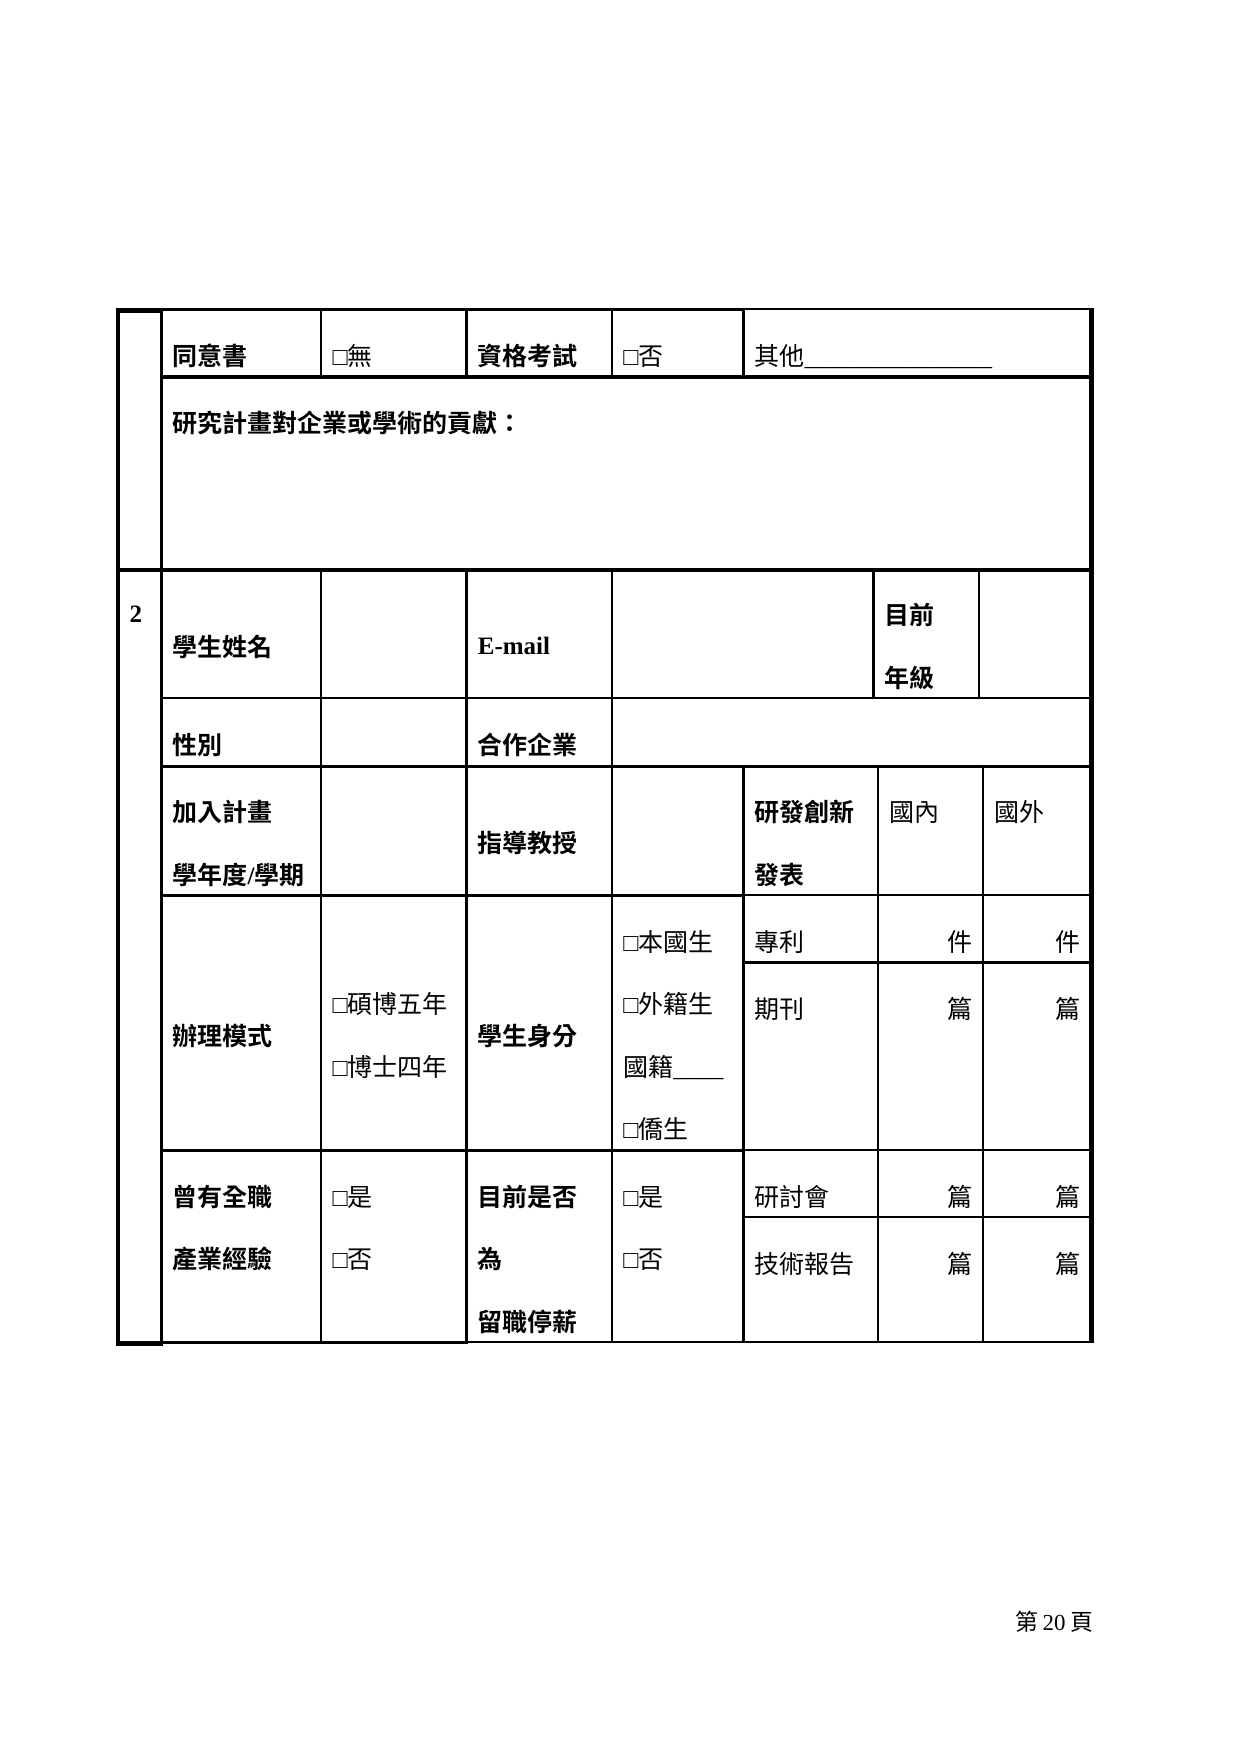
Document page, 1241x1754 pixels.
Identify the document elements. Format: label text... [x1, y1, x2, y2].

table_cell 期刊 [745, 964, 877, 1149]
table_cell 篇 [984, 1151, 1089, 1216]
table_cell 加入計畫 學年度/學期 [163, 768, 320, 894]
table_cell □無 [322, 311, 465, 375]
table_cell □是 □否 [322, 1152, 465, 1341]
table_cell 技術報告 [745, 1218, 877, 1341]
table_cell 篇 [984, 964, 1089, 1149]
table_cell [613, 768, 742, 894]
table_cell [322, 572, 465, 697]
table_cell 研究計畫對企業或學術的貢獻： [163, 379, 1089, 568]
table_cell 曾有全職 產業經驗 [163, 1152, 320, 1341]
table_cell 國外 [984, 768, 1089, 894]
table_cell 研發創新發表 [745, 768, 877, 894]
table_cell 2 [120, 572, 160, 1341]
table_cell [322, 699, 465, 764]
table_cell □碩博五年 □博士四年 [322, 897, 465, 1149]
table_cell 件 [879, 896, 982, 961]
table_cell 篇 [879, 1151, 982, 1216]
table_cell 同意書 [163, 311, 320, 375]
table_cell 資格考試 [468, 311, 611, 375]
table_cell [613, 699, 1089, 764]
table_cell 件 [984, 896, 1089, 961]
table_cell 辦理模式 [163, 897, 320, 1149]
table_cell 合作企業 [468, 699, 611, 764]
table_cell 其他_______________ [745, 310, 1089, 375]
table_cell 學生身分 [468, 897, 611, 1149]
table_cell □本國生 □外籍生國籍____ □僑生 [613, 897, 742, 1149]
table_cell 篇 [879, 1218, 982, 1341]
table_cell 研討會 [745, 1151, 877, 1216]
table_cell 性別 [163, 699, 320, 764]
table_cell □否 [613, 311, 742, 375]
table_cell 目前 年級 [875, 572, 978, 697]
table_cell 篇 [984, 1218, 1089, 1341]
table_cell E-mail [468, 572, 611, 697]
table_cell [980, 572, 1089, 697]
table_cell 學生姓名 [163, 572, 320, 697]
table_header [120, 313, 160, 568]
table_cell □是 □否 [613, 1152, 742, 1341]
table_cell 國內 [879, 768, 982, 894]
table_cell 篇 [879, 964, 982, 1149]
table_cell 專利 [745, 896, 877, 961]
table_cell [613, 572, 872, 697]
table_cell [322, 768, 465, 894]
table_cell 目前是否為 留職停薪 [468, 1152, 611, 1341]
table_cell 指導教授 [468, 768, 611, 894]
